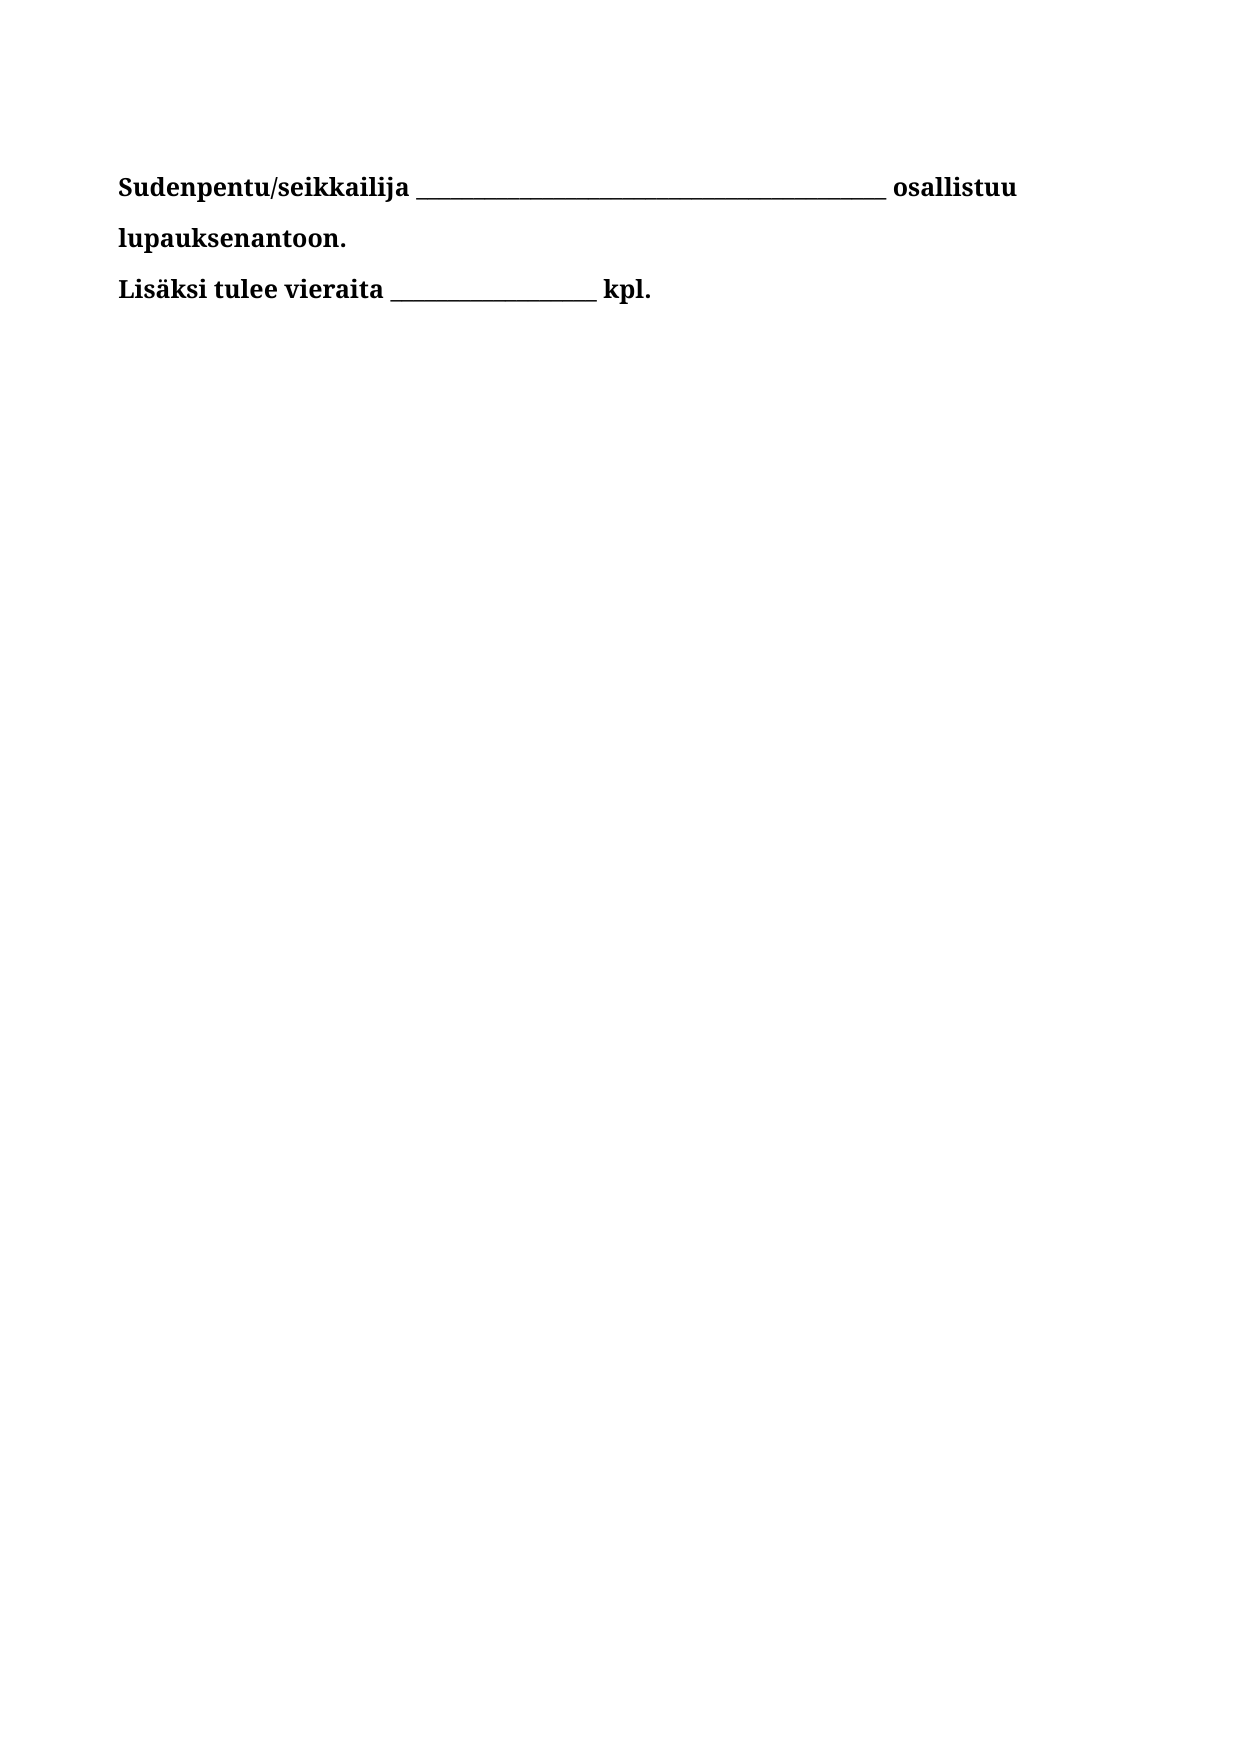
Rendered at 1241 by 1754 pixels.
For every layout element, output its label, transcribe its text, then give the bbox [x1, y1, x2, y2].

text Lisäksi tulee vieraita __________________ kpl. [118, 271, 1122, 305]
text Sudenpentu/seikkailija _________________________________________ osallistuu lupauksenantoon. [118, 169, 1122, 254]
